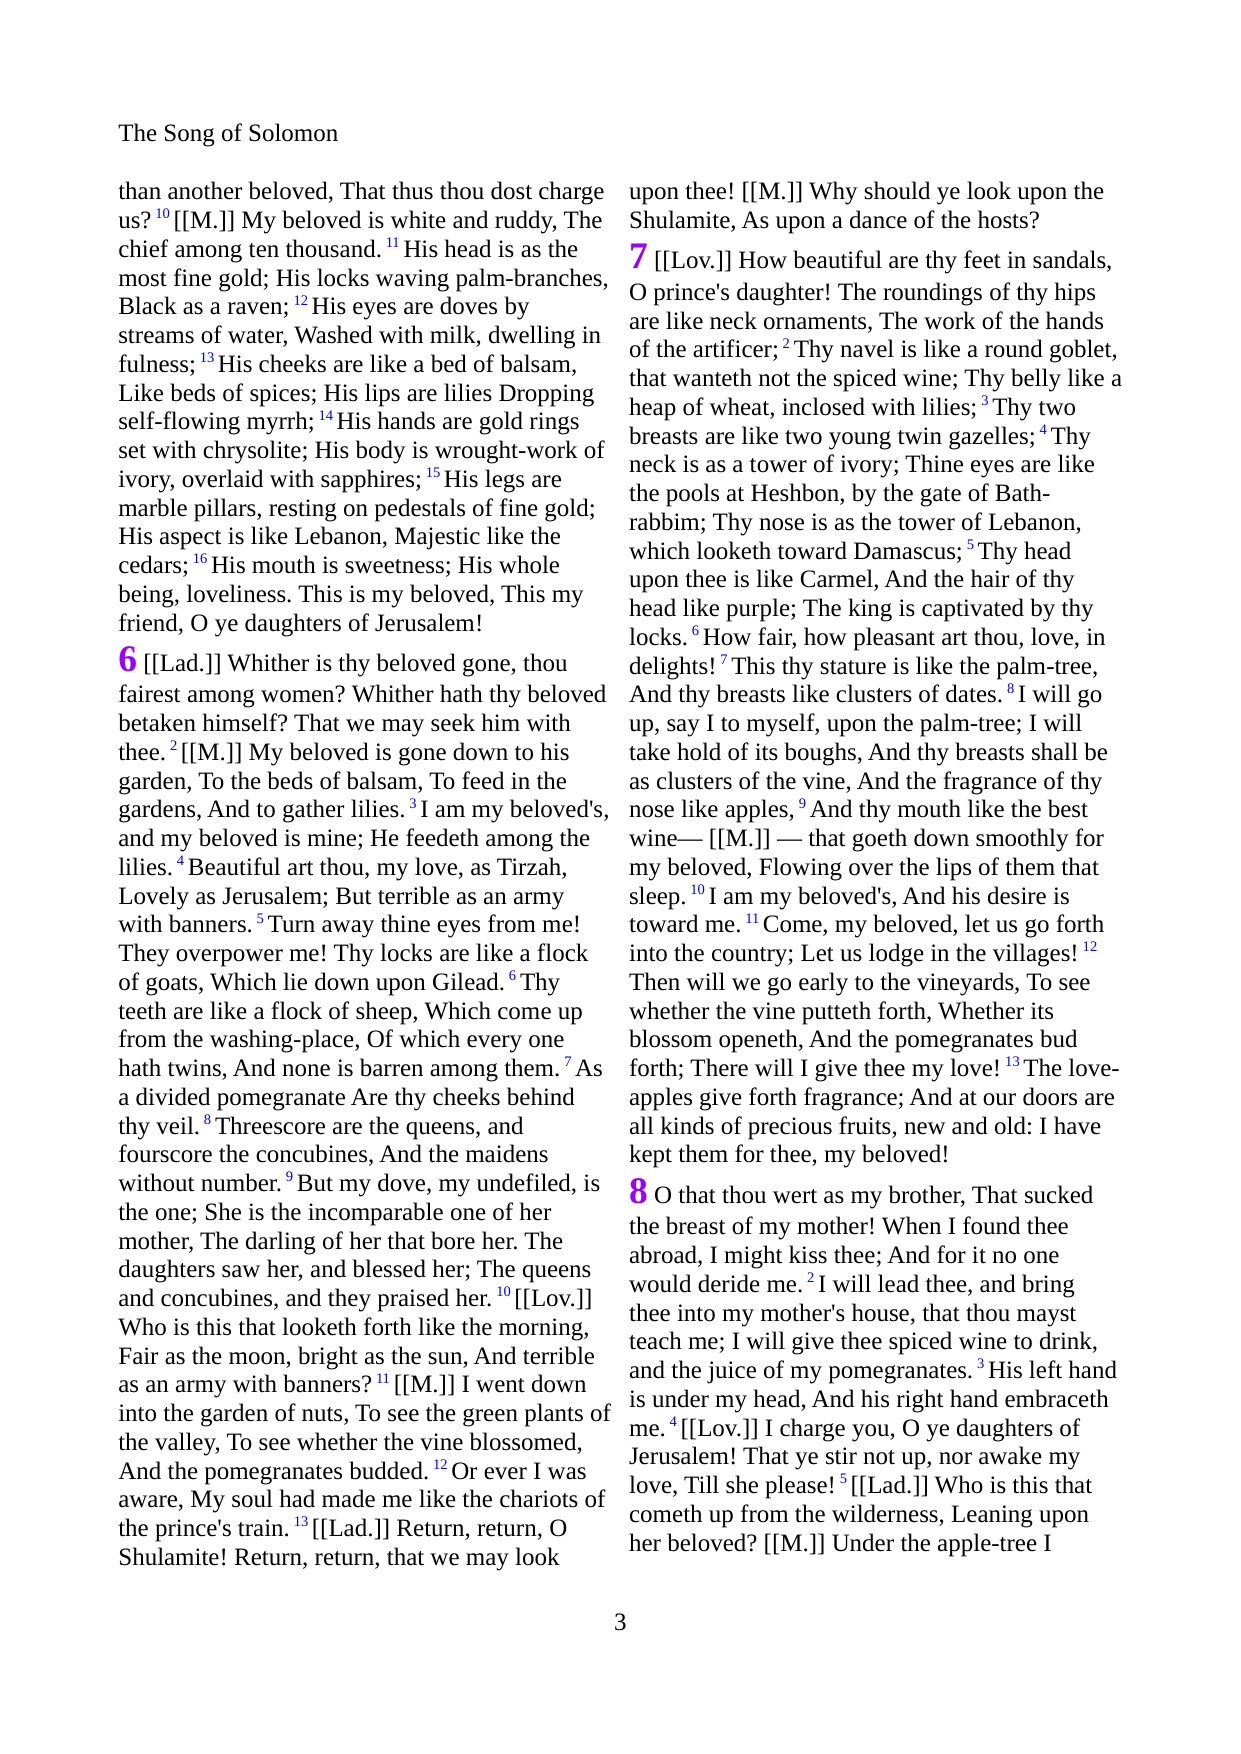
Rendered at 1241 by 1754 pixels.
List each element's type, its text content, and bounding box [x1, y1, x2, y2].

text 7 [[Lov.]] How beautiful are thy feet in sandals, O prince's daughter! The roundings of thy hips are like neck ornaments, The work of the hands of the artificer; 2 Thy navel is like a round goblet, that wanteth not the spiced wine; Thy belly like a heap of wheat, inclosed with lilies; 3 Thy two breasts are like two young twin gazelles; 4 Thy neck is as a tower of ivory; Thine eyes are like the pools at Heshbon, by the gate of Bath-rabbim; Thy nose is as the tower of Lebanon, which looketh toward Damascus; 5 Thy head upon thee is like Carmel, And the hair of thy head like purple; The king is captivated by thy locks. 6 How fair, how pleasant art thou, love, in delights! 7 This thy stature is like the palm-tree, And thy breasts like clusters of dates. 8 I will go up, say I to myself, upon the palm-tree; I will take hold of its boughs, And thy breasts shall be as clusters of the vine, And the fragrance of thy nose like apples, 9 And thy mouth like the best wine— [[M.]] — that goeth down smoothly for my beloved, Flowing over the lips of them that sleep. 10 I am my beloved's, And his desire is toward me. 11 Come, my beloved, let us go forth into the country; Let us lodge in the villages! 12 Then will we go early to the vineyards, To see whether the vine putteth forth, Whether its blossom openeth, And the pomegranates bud forth; There will I give thee my love! 13 The love-apples give forth fragrance; And at our doors are all kinds of precious fruits, new and old: I have kept them for thee, my beloved! [629, 234, 1122, 1168]
text 6 [[Lad.]] Whither is thy beloved gone, thou fairest among women? Whither hath thy beloved betaken himself? That we may seek him with thee. 2 [[M.]] My beloved is gone down to his garden, To the beds of balsam, To feed in the gardens, And to gather lilies. 3 I am my beloved's, and my beloved is mine; He feedeth among the lilies. 4 Beautiful art thou, my love, as Tirzah, Lovely as Jerusalem; But terrible as an army with banners. 5 Turn away thine eyes from me! They overpower me! Thy locks are like a flock of goats, Which lie down upon Gilead. 6 Thy teeth are like a flock of sheep, Which come up from the washing-place, Of which every one hath twins, And none is barren among them. 7 As a divided pomegranate Are thy cheeks behind thy veil. 8 Threescore are the queens, and fourscore the concubines, And the maidens without number. 9 But my dove, my undefiled, is the one; She is the incomparable one of her mother, The darling of her that bore her. The daughters saw her, and blessed her; The queens and concubines, and they praised her. 10 [[Lov.]] Who is this that looketh forth like the morning, Fair as the moon, bright as the sun, And terrible as an army with banners? 11 [[M.]] I went down into the garden of nuts, To see the green plants of the valley, To see whether the vine blossomed, And the pomegranates budded. 12 Or ever I was aware, My soul had made me like the chariots of the prince's train. 13 [[Lad.]] Return, return, O Shulamite! Return, return, that we may look [118, 636, 611, 1571]
text 8 O that thou wert as my brother, That sucked the breast of my mother! When I found thee abroad, I might kiss thee; And for it no one would deride me. 2 I will lead thee, and bring thee into my mother's house, that thou mayst teach me; I will give thee spiced wine to drink, and the juice of my pomegranates. 3 His left hand is under my head, And his right hand embraceth me. 4 [[Lov.]] I charge you, O ye daughters of Jerusalem! That ye stir not up, nor awake my love, Till she please! 5 [[Lad.]] Who is this that cometh up from the wilderness, Leaning upon her beloved? [[M.]] Under the apple-tree I [629, 1168, 1122, 1556]
text upon thee! [[M.]] Why should ye look upon the Shulamite, As upon a dance of the hosts? [629, 176, 1122, 234]
text than another beloved, That thus thou dost charge us? 10 [[M.]] My beloved is white and ruddy, The chief among ten thousand. 11 His head is as the most fine gold; His locks waving palm-branches, Black as a raven; 12 His eyes are doves by streams of water, Washed with milk, dwelling in fulness; 13 His cheeks are like a bed of balsam, Like beds of spices; His lips are lilies Dropping self-flowing myrrh; 14 His hands are gold rings set with chrysolite; His body is wrought-work of ivory, overlaid with sapphires; 15 His legs are marble pillars, resting on pedestals of fine gold; His aspect is like Lebanon, Majestic like the cedars; 16 His mouth is sweetness; His whole being, loveliness. This is my beloved, This my friend, O ye daughters of Jerusalem! [118, 176, 611, 636]
